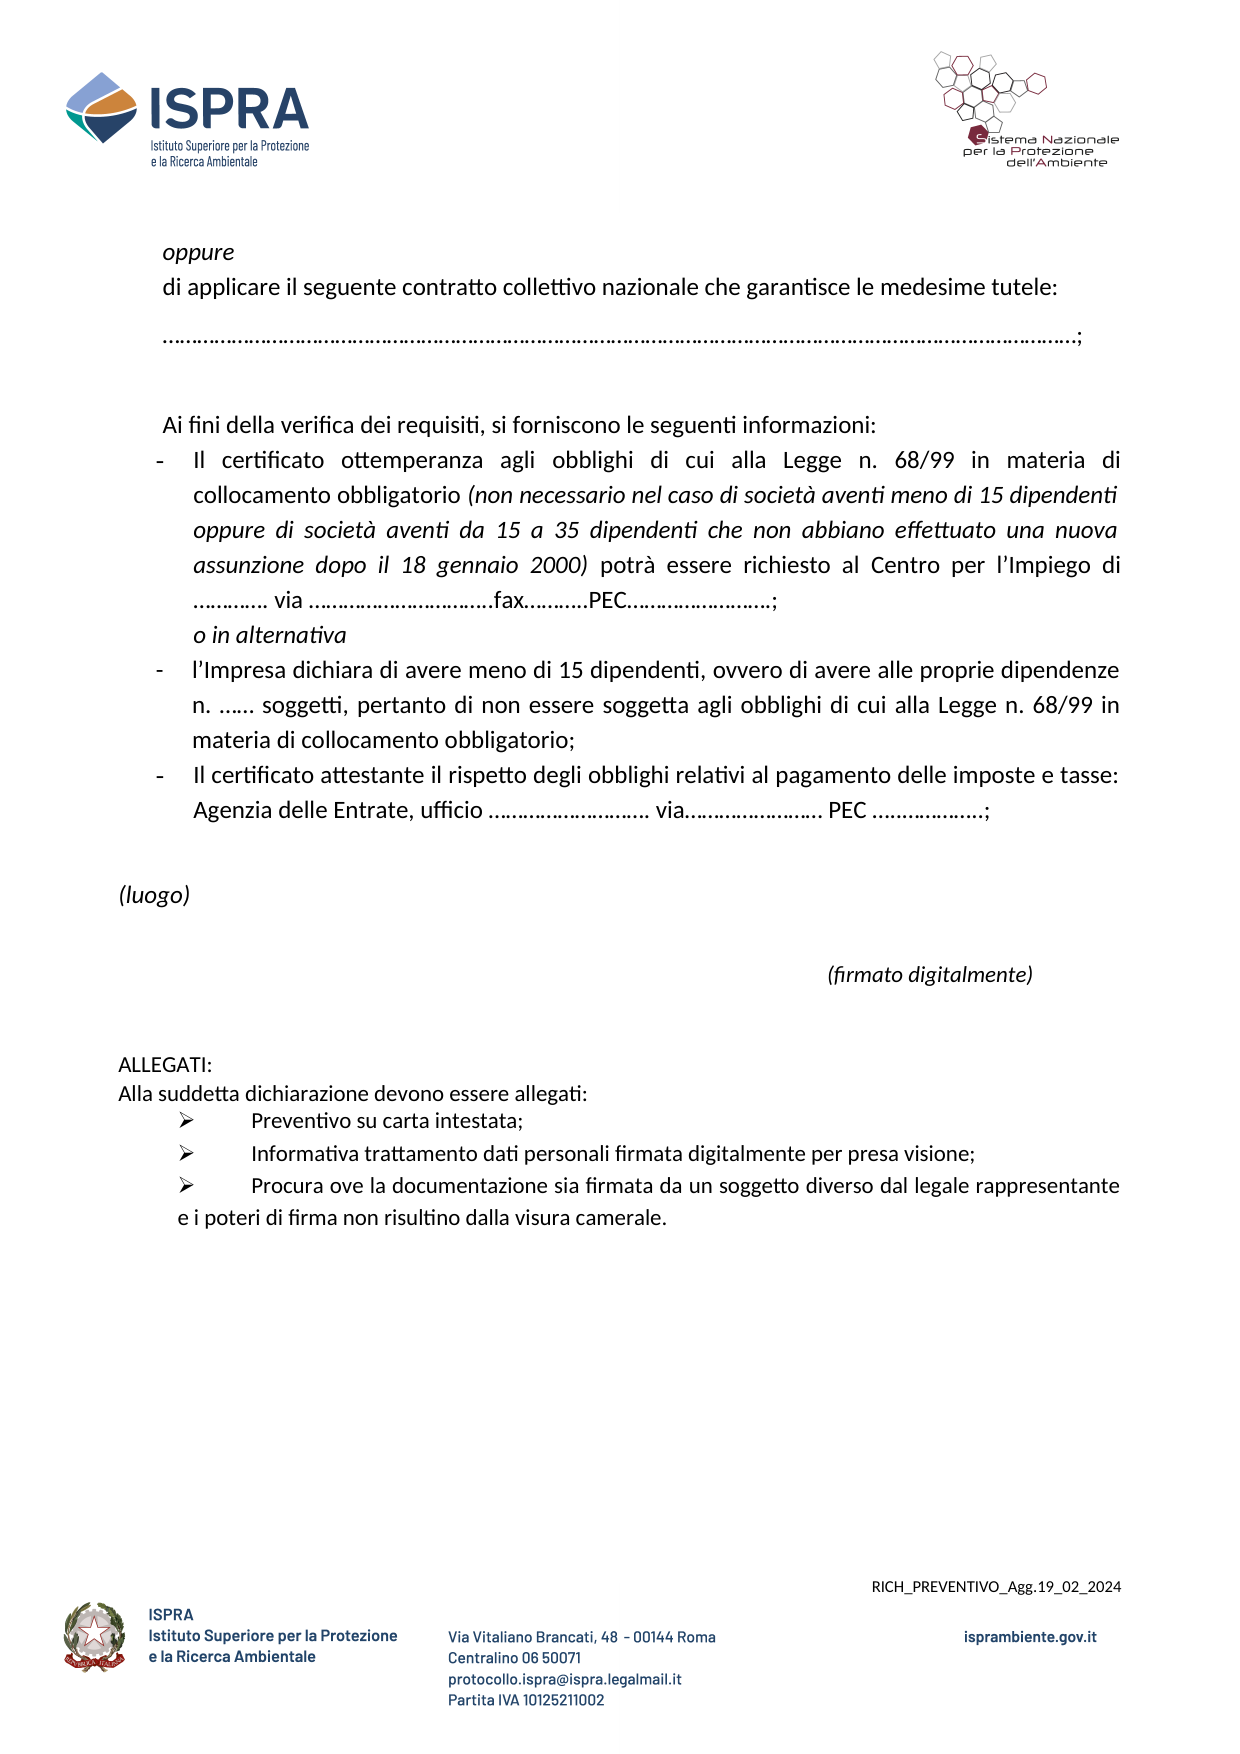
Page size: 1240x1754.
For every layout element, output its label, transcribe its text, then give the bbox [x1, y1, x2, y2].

text di applicare il seguente contratto collettivo nazionale che garantisce le medesime tutele: [162, 271, 1121, 302]
list Il certificato ottemperanza agli obblighi di cui alla Legge n. 68/99 in materia di collocamento obbligatorio (non necessario nel caso di società aventi meno di 15 dipendenti oppure di società aventi da 15 a 35 dipendenti che non abbiano effettuato una nuova assunzione dopo il 18 gennaio 2000) potrà essere richiesto al Centro per l’Impiego di …………. via …………………………..fax………..PEC…………………….; [156, 444, 1121, 615]
list Procura ove la documentazione sia firmata da un soggetto diverso dal legale rappresentante e i poteri di firma non risultino dalla visura camerale. [177, 1171, 1121, 1231]
text oppure [162, 236, 1121, 267]
list Preventivo su carta intestata; [177, 1107, 1121, 1135]
text o in alternativa [193, 619, 1121, 650]
text (luogo) [118, 879, 1121, 910]
text - l’Impresa dichiara di avere meno di 15 dipendenti, ovvero di avere alle proprie dipendenze n. …… soggetti, pertanto di non essere soggetta agli obblighi di cui alla Legge n. 68/99 in materia di collocamento obbligatorio; [156, 654, 1121, 755]
text ……………………………………………………………………………………………………………………………………………; [162, 319, 1121, 349]
text Alla suddetta dichiarazione devono essere allegati: [118, 1079, 1121, 1107]
list Il certificato attestante il rispetto degli obblighi relativi al pagamento delle imposte e tasse: Agenzia delle Entrate, ufficio ………………………. via…………………… PEC …..…………..; [156, 759, 1121, 825]
text Ai fini della verifica dei requisiti, si forniscono le seguenti informazioni: [162, 409, 1121, 440]
text ALLEGATI: [118, 1051, 1121, 1079]
list Informativa trattamento dati personali firmata digitalmente per presa visione; [177, 1139, 1121, 1167]
text (firmato digitalmente) [118, 960, 1121, 988]
